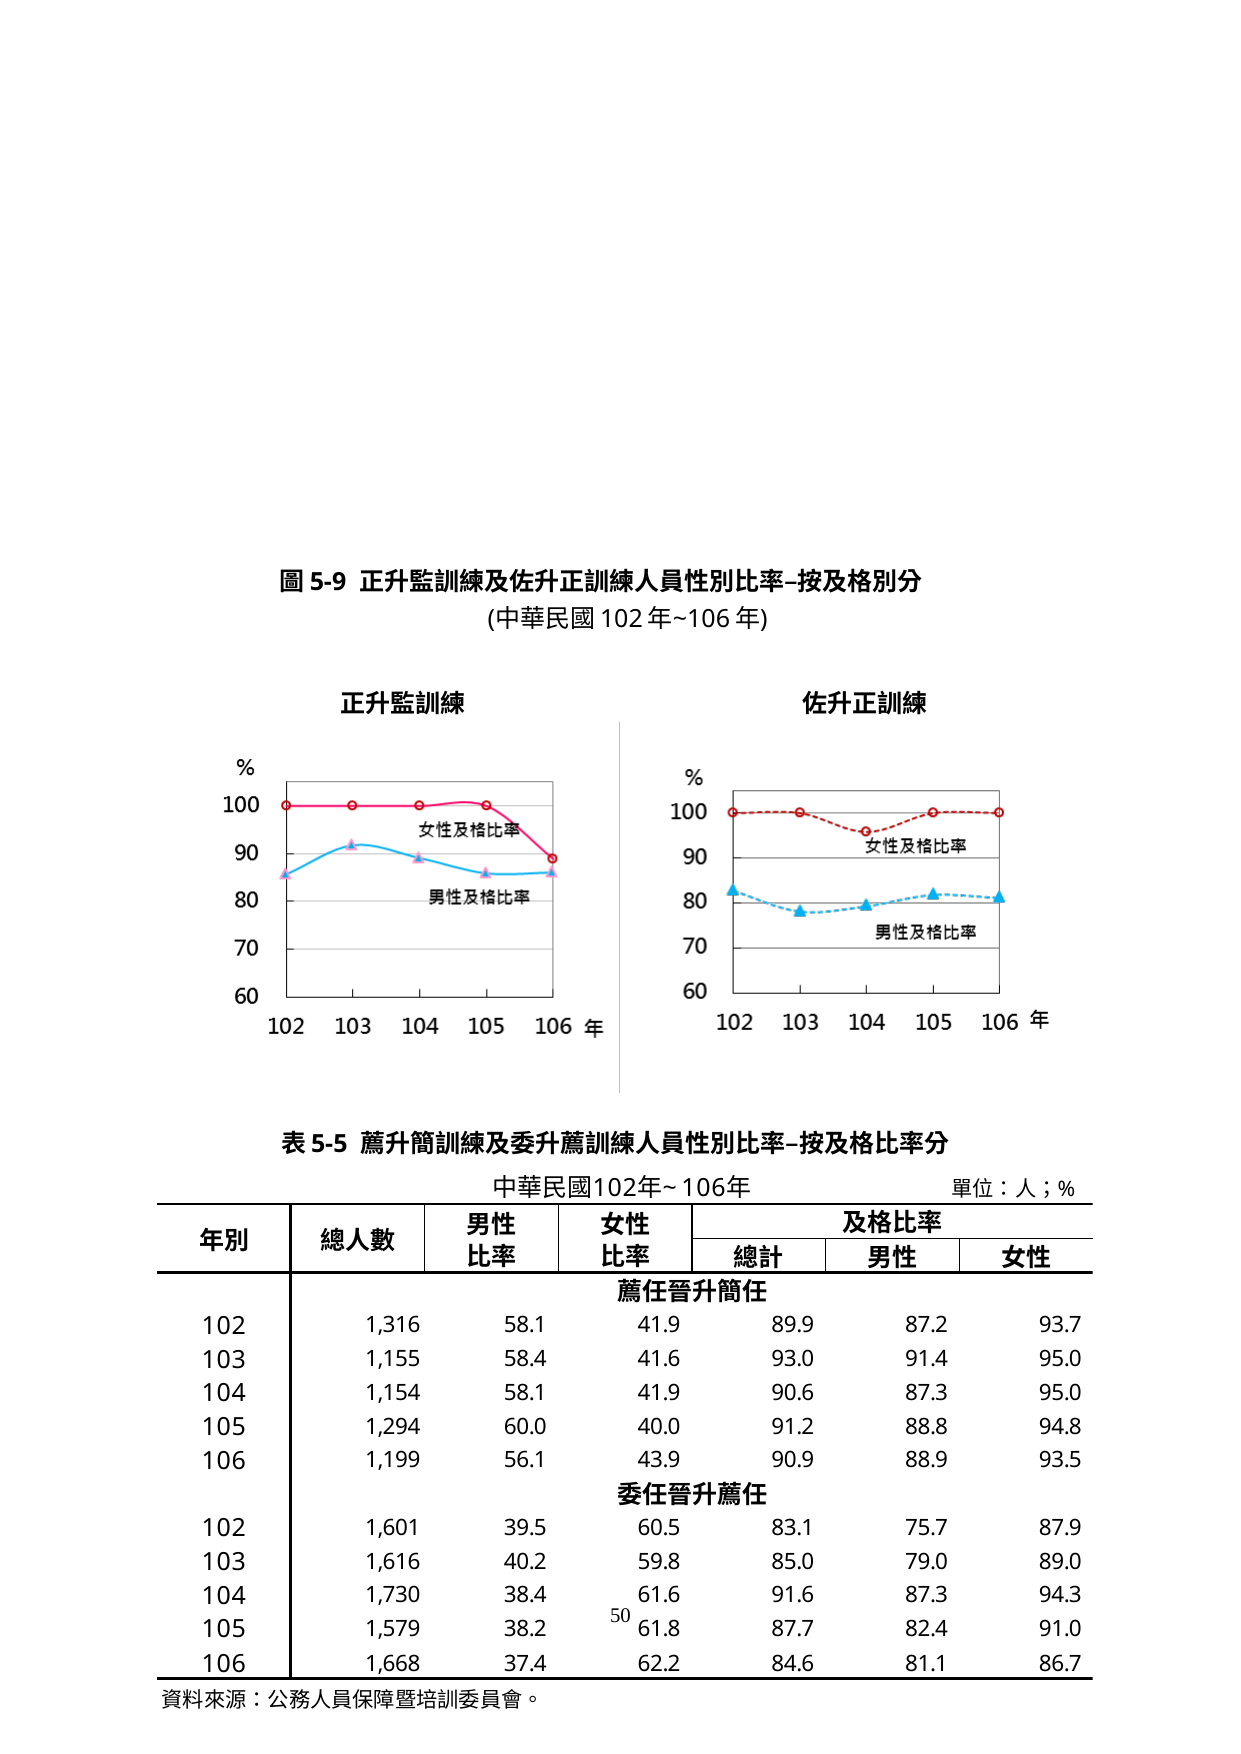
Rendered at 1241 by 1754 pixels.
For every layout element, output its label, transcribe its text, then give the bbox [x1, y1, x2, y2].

picture [213, 722, 1062, 1093]
text 圖5-9 正升監訓練及佐升正訓練人員性別比率–按及格別分 [279, 560, 1092, 598]
text 表5-5 薦升簡訓練及委升薦訓練人員性別比率–按及格比率分 [281, 1123, 1092, 1160]
text 佐升正訓練 [803, 683, 946, 719]
text 正升監訓練 [293, 683, 514, 719]
text (中華民國102年~106年) [198, 598, 1092, 635]
